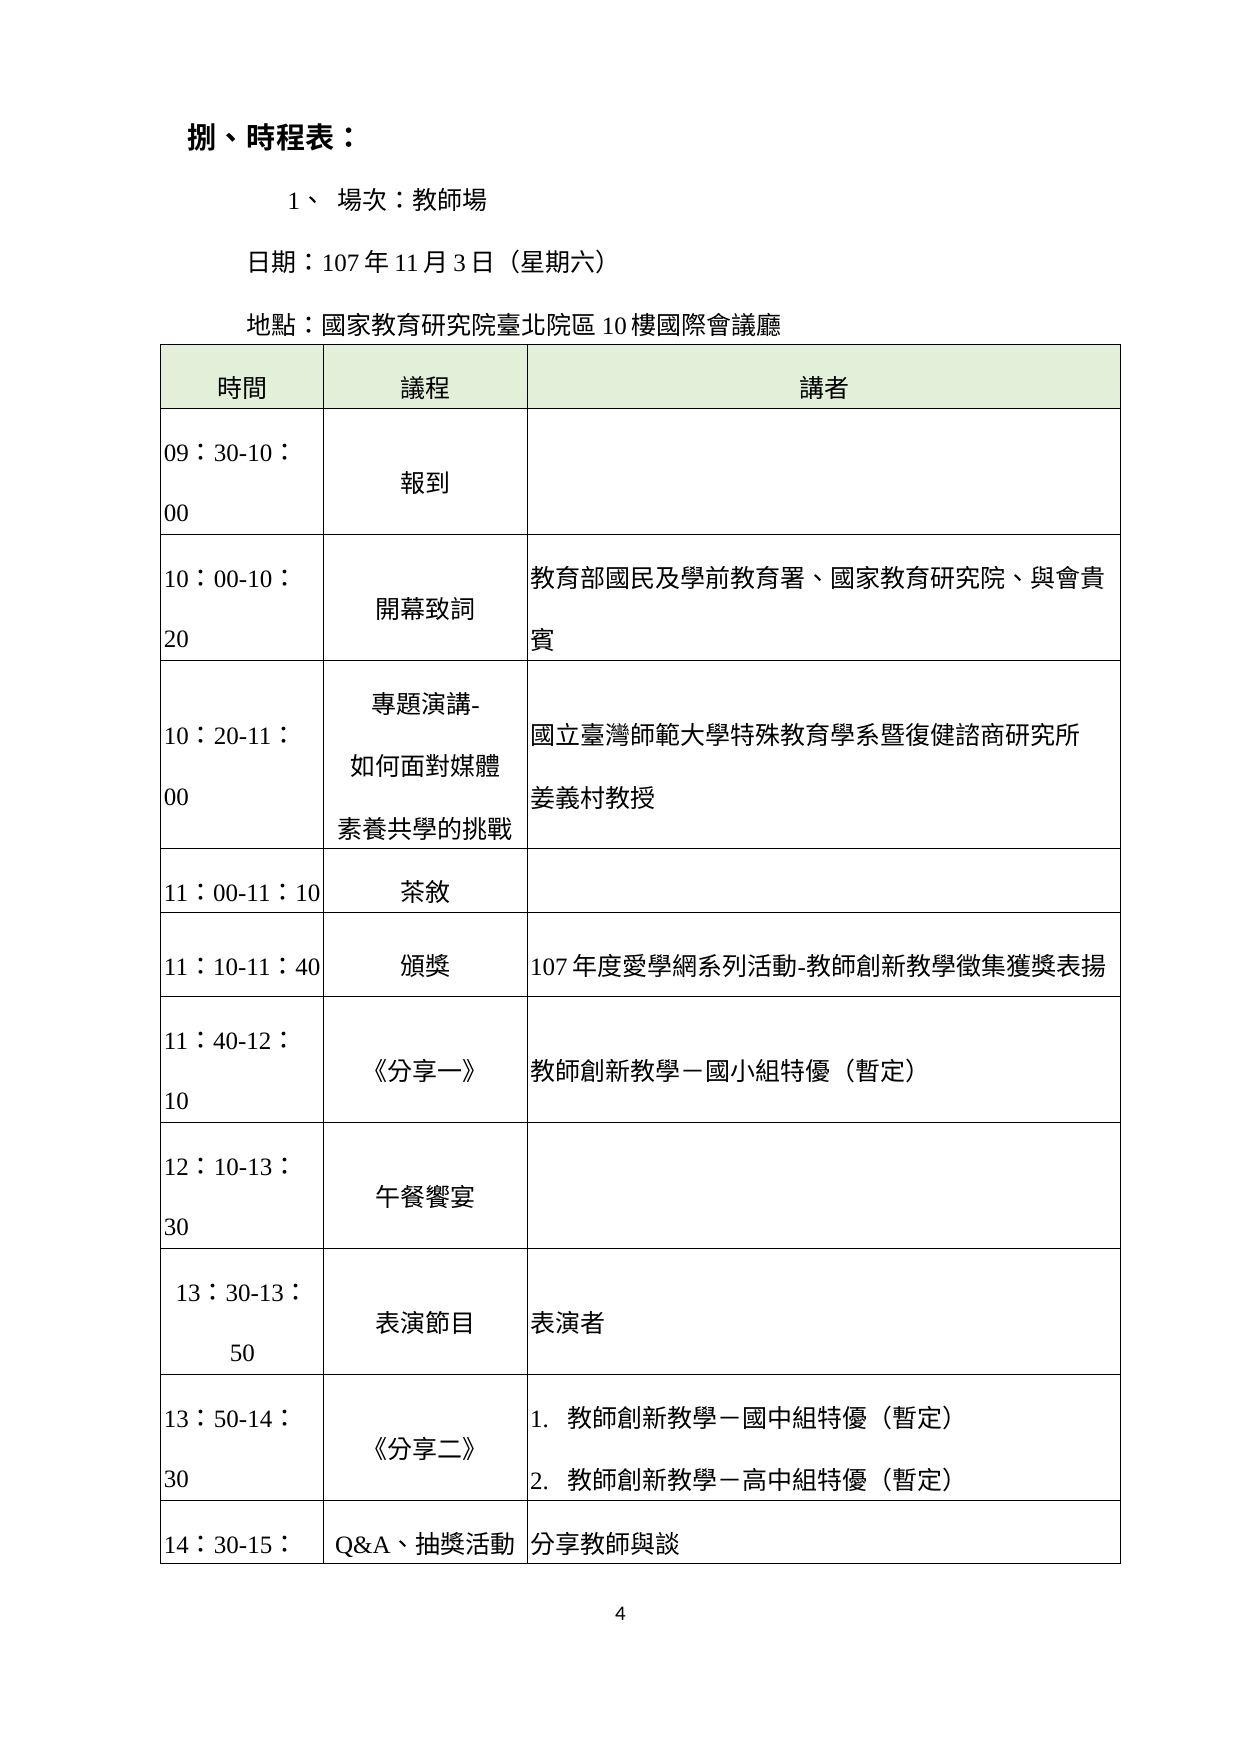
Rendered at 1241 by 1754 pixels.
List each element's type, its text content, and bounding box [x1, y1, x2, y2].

table_cell 分享教師與談 [528, 1501, 1120, 1563]
table_cell 午餐饗宴 [324, 1123, 527, 1248]
table_cell 10：00-10：20 [161, 535, 323, 660]
text 日期：107年11月3日（星期六） [247, 219, 1053, 282]
table_cell 國立臺灣師範大學特殊教育學系暨復健諮商研究所 姜義村教授 [528, 661, 1120, 848]
table_cell 教師創新教學－國小組特優（暫定） [528, 997, 1120, 1122]
table_cell 開幕致詞 [324, 535, 527, 660]
table_cell 頒獎 [324, 913, 527, 996]
table_cell 13：50-14：30 [161, 1375, 323, 1500]
table_header 議程 [324, 345, 527, 408]
table_header 講者 [528, 345, 1120, 408]
table_cell 107年度愛學網系列活動-教師創新教學徵集獲獎表揚 [528, 913, 1120, 996]
text 地點：國家教育研究院臺北院區10樓國際會議廳 [247, 282, 1053, 344]
table_cell 《分享一》 [324, 997, 527, 1122]
table_cell 11：40-12：10 [161, 997, 323, 1122]
table_cell 《分享二》 [324, 1375, 527, 1500]
table_cell 專題演講- 如何面對媒體 素養共學的挑戰 [324, 661, 527, 848]
table_cell [528, 409, 1120, 534]
table_cell [528, 849, 1120, 912]
table_cell 14：30-15： [161, 1501, 323, 1563]
list 時程表： [187, 94, 1053, 157]
table_cell 茶敘 [324, 849, 527, 912]
table_cell 13：30-13：50 [161, 1249, 323, 1374]
table_cell 表演者 [528, 1249, 1120, 1374]
table_cell 12：10-13：30 [161, 1123, 323, 1248]
table_header 時間 [161, 345, 323, 408]
table_cell 10：20-11：00 [161, 661, 323, 848]
table_cell 報到 [324, 409, 527, 534]
table_cell 教師創新教學－國中組特優（暫定） 教師創新教學－高中組特優（暫定） [528, 1375, 1120, 1500]
table_cell 表演節目 [324, 1249, 527, 1374]
table_cell Q&A、抽獎活動 [324, 1501, 527, 1563]
table_cell 教育部國民及學前教育署、國家教育研究院、與會貴賓 [528, 535, 1120, 660]
list 場次：教師場 [287, 157, 1053, 219]
table_cell 11：10-11：40 [161, 913, 323, 996]
table_cell 09：30-10：00 [161, 409, 323, 534]
table_cell [528, 1123, 1120, 1248]
table_cell 11：00-11：10 [161, 849, 323, 912]
